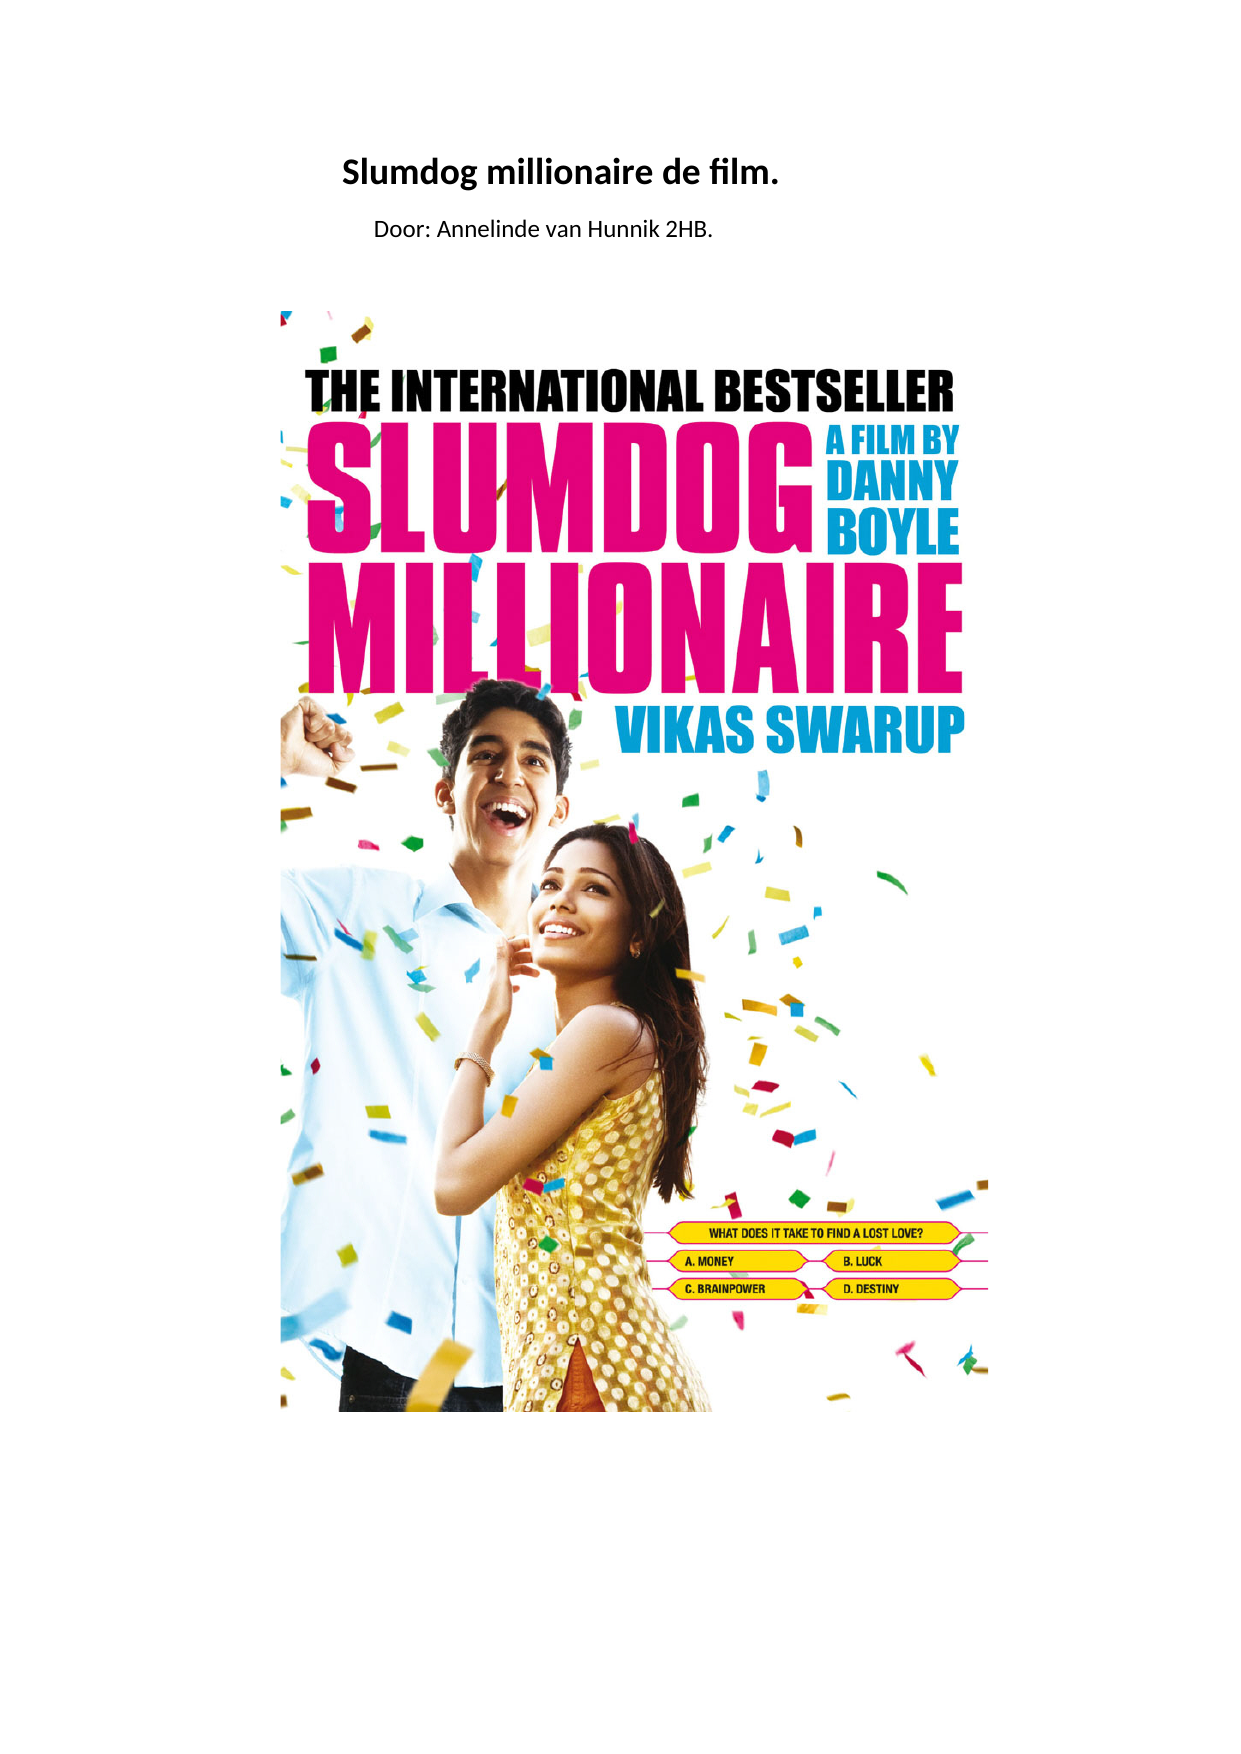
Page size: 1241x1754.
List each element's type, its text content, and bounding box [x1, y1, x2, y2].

text Slumdog millionaire de film. [148, 148, 1093, 193]
text Door: Annelinde van Hunnik 2HB. [148, 213, 1093, 244]
